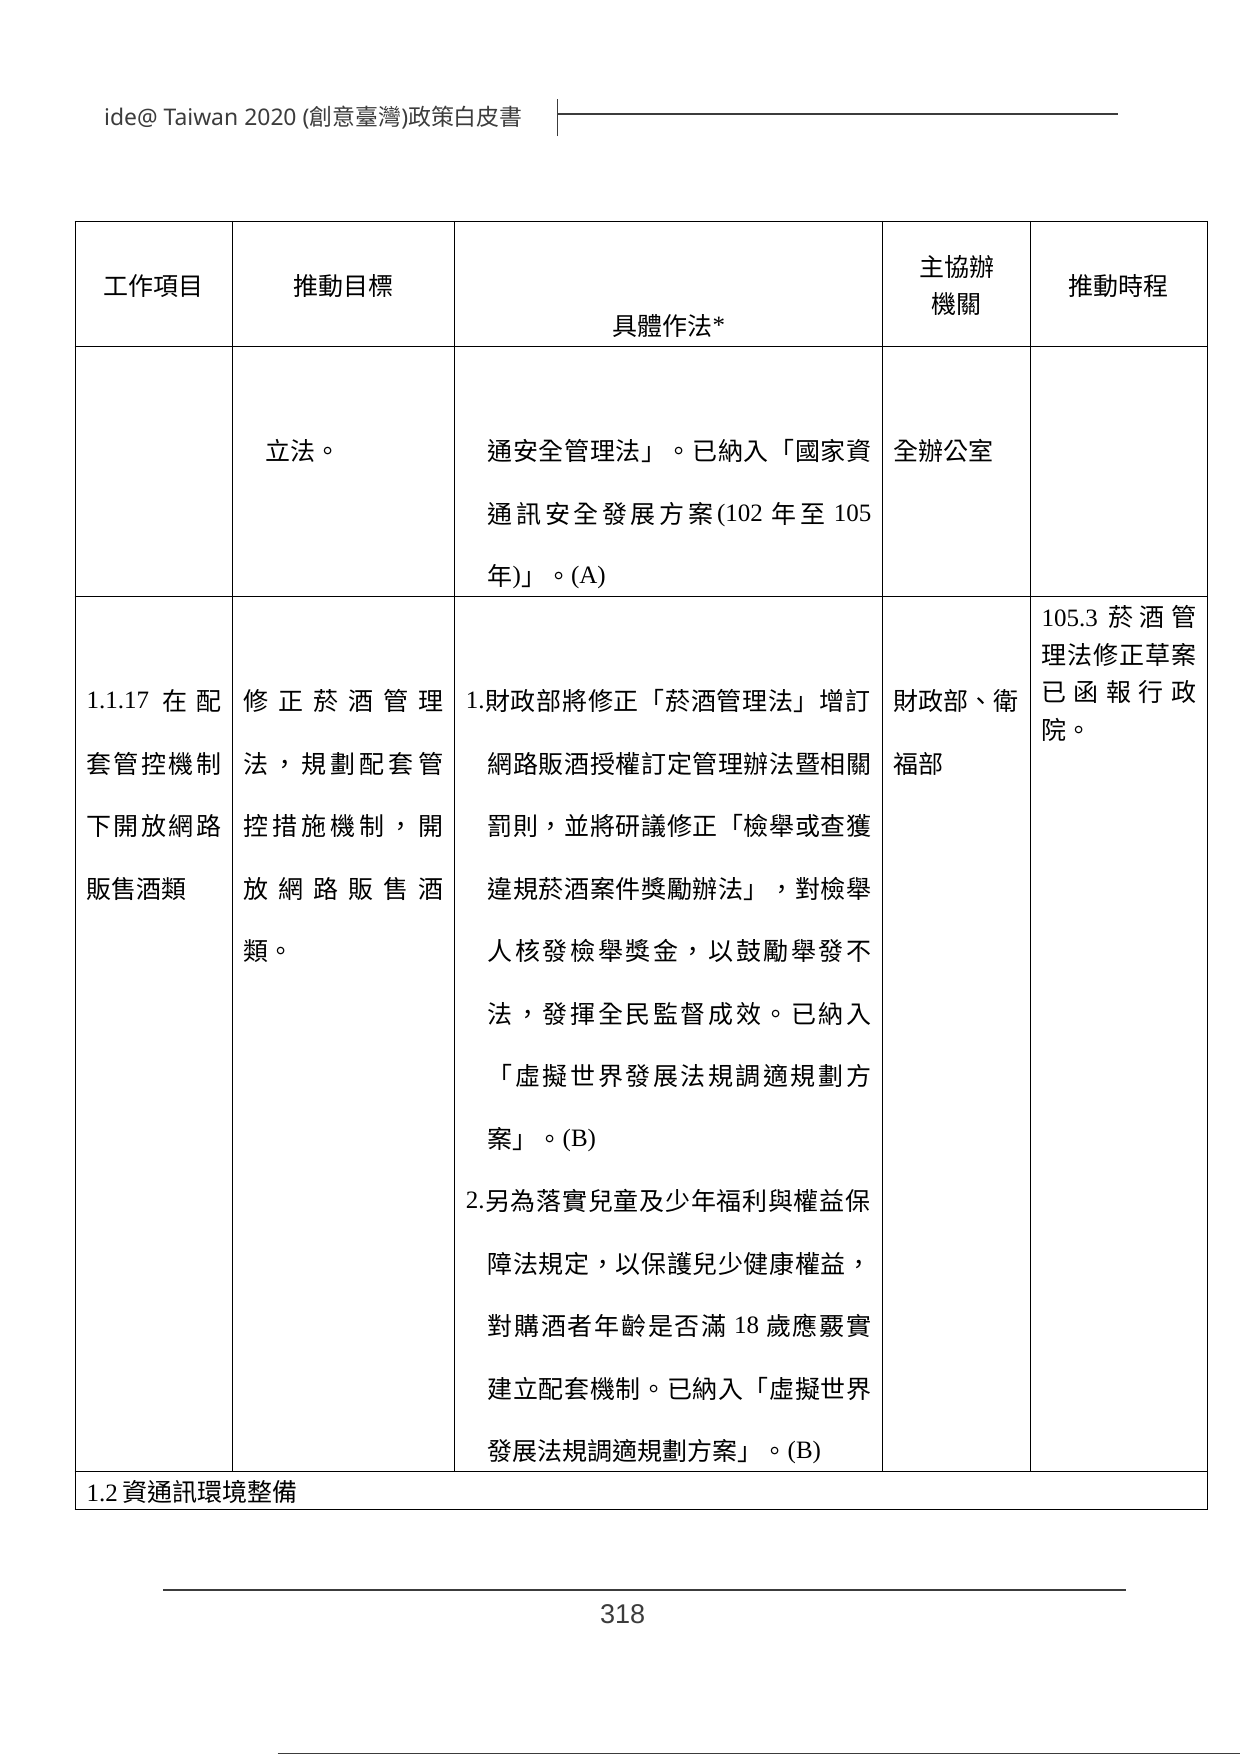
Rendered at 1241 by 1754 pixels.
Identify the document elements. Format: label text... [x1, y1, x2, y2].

table_cell 財政部、衛福部 [883, 597, 1030, 1471]
table_cell [1031, 347, 1207, 596]
table_header 工作項目 [76, 222, 232, 346]
table_cell 1.1.17在配套管控機制下開放網路販售酒類 [76, 597, 232, 1471]
table_cell [76, 347, 232, 596]
table_cell 通安全管理法」。已納入「國家資通訊安全發展方案(102年至105年)」。(A) [455, 347, 882, 596]
table_cell 全辦公室 [883, 347, 1030, 596]
table_header 推動目標 [233, 222, 454, 346]
table_header 推動時程 [1031, 222, 1207, 346]
table_cell 1.2資通訊環境整備 [76, 1472, 1207, 1509]
table_header 具體作法* [455, 222, 882, 346]
table_header 主協辦 機關 [883, 222, 1030, 346]
table_cell 立法。 [233, 347, 454, 596]
table_cell 1.財政部將修正「菸酒管理法」增訂網路販酒授權訂定管理辦法暨相關罰則，並將研議修正「檢舉或查獲違規菸酒案件獎勵辦法」，對檢舉人核發檢舉獎金，以鼓勵舉發不法，發揮全民監督成效。已納入「虛擬世界發展法規調適規劃方案」。(B) 2.另為落實兒童及少年福利與權益保障法規定，以保護兒少健康權益，對購酒者年齡是否滿18歲應覈實建立配套機制。已納入「虛擬世界發展法規調適規劃方案」。(B) [455, 597, 882, 1471]
table_cell 105.3菸酒管理法修正草案已函報行政院。 [1031, 597, 1207, 1471]
table_cell 修正菸酒管理法，規劃配套管控措施機制，開放網路販售酒類。 [233, 597, 454, 1471]
